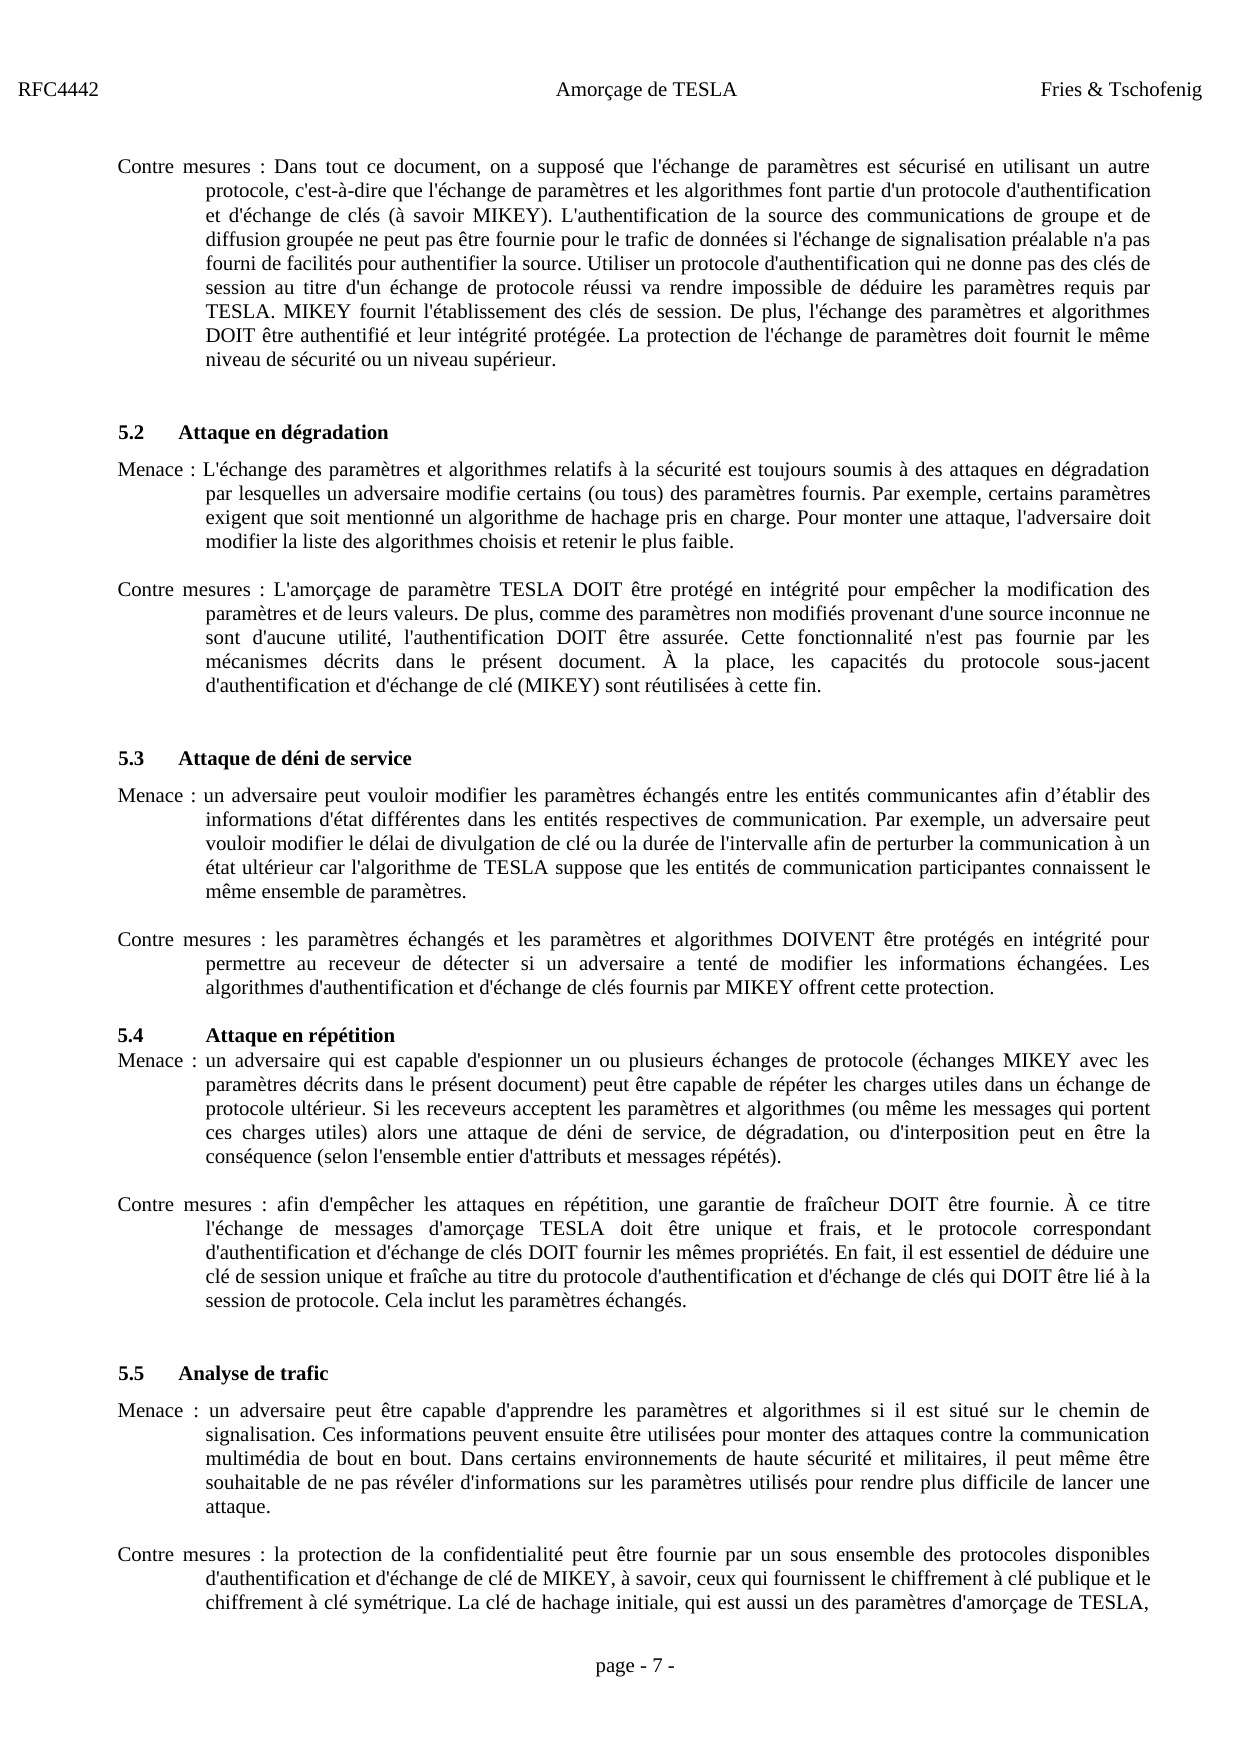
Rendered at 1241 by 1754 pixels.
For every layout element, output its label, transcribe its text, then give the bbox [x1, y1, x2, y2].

text Contre mesures : Dans tout ce document, on a supposé que l'échange de paramètres est sécurisé en utilisant un autre protocole, c'est-à-dire que l'échange de paramètres et les algorithmes font partie d'un protocole d'authentification et d'échange de clés (à savoir MIKEY). L'authentification de la source des communications de groupe et de diffusion groupée ne peut pas être fournie pour le trafic de données si l'échange de signalisation préalable n'a pas fourni de facilités pour authentifier la source. Utiliser un protocole d'authentification qui ne donne pas des clés de session au titre d'un échange de protocole réussi va rendre impossible de déduire les paramètres requis par TESLA. MIKEY fournit l'établissement des clés de session. De plus, l'échange des paramètres et algorithmes DOIT être authentifié et leur intégrité protégée. La protection de l'échange de paramètres doit fournit le même niveau de sécurité ou un niveau supérieur. [117, 154, 1152, 371]
subtitle 5.5 Analyse de trafic [118, 1361, 1152, 1385]
text Menace : un adversaire qui est capable d'espionner un ou plusieurs échanges de protocole (échanges MIKEY avec les paramètres décrits dans le présent document) peut être capable de répéter les charges utiles dans un échange de protocole ultérieur. Si les receveurs acceptent les paramètres et algorithmes (ou même les messages qui portent ces charges utiles) alors une attaque de déni de service, de dégradation, ou d'interposition peut en être la conséquence (selon l'ensemble entier d'attributs et messages répétés). [117, 1047, 1152, 1168]
subtitle 5.3 Attaque de déni de service [118, 746, 1152, 770]
text Contre mesures : la protection de la confidentialité peut être fournie par un sous ensemble des protocoles disponibles d'authentification et d'échange de clé de MIKEY, à savoir, ceux qui fournissent le chiffrement à clé publique et le chiffrement à clé symétrique. La clé de hachage initiale, qui est aussi un des paramètres d'amorçage de TESLA, [117, 1542, 1152, 1614]
text Menace : un adversaire peut vouloir modifier les paramètres échangés entre les entités communicantes afin d’établir des informations d'état différentes dans les entités respectives de communication. Par exemple, un adversaire peut vouloir modifier le délai de divulgation de clé ou la durée de l'intervalle afin de perturber la communication à un état ultérieur car l'algorithme de TESLA suppose que les entités de communication participantes connaissent le même ensemble de paramètres. [117, 783, 1152, 903]
text Contre mesures : afin d'empêcher les attaques en répétition, une garantie de fraîcheur DOIT être fournie. À ce titre l'échange de messages d'amorçage TESLA doit être unique et frais, et le protocole correspondant d'authentification et d'échange de clés DOIT fournir les mêmes propriétés. En fait, il est essentiel de déduire une clé de session unique et fraîche au titre du protocole d'authentification et d'échange de clés qui DOIT être lié à la session de protocole. Cela inclut les paramètres échangés. [117, 1192, 1152, 1312]
text Menace : un adversaire peut être capable d'apprendre les paramètres et algorithmes si il est situé sur le chemin de signalisation. Ces informations peuvent ensuite être utilisées pour monter des attaques contre la communication multimédia de bout en bout. Dans certains environnements de haute sécurité et militaires, il peut même être souhaitable de ne pas révéler d'informations sur les paramètres utilisés pour rendre plus difficile de lancer une attaque. [117, 1398, 1152, 1518]
text Menace : L'échange des paramètres et algorithmes relatifs à la sécurité est toujours soumis à des attaques en dégradation par lesquelles un adversaire modifie certains (ou tous) des paramètres fournis. Par exemple, certains paramètres exigent que soit mentionné un algorithme de hachage pris en charge. Pour monter une attaque, l'adversaire doit modifier la liste des algorithmes choisis et retenir le plus faible. [117, 457, 1152, 553]
subtitle 5.4 Attaque en répétition [117, 1023, 1152, 1047]
subtitle 5.2 Attaque en dégradation [118, 420, 1152, 444]
text Contre mesures : les paramètres échangés et les paramètres et algorithmes DOIVENT être protégés en intégrité pour permettre au receveur de détecter si un adversaire a tenté de modifier les informations échangées. Les algorithmes d'authentification et d'échange de clés fournis par MIKEY offrent cette protection. [117, 927, 1152, 999]
text Contre mesures : L'amorçage de paramètre TESLA DOIT être protégé en intégrité pour empêcher la modification des paramètres et de leurs valeurs. De plus, comme des paramètres non modifiés provenant d'une source inconnue ne sont d'aucune utilité, l'authentification DOIT être assurée. Cette fonctionnalité n'est pas fournie par les mécanismes décrits dans le présent document. À la place, les capacités du protocole sous-jacent d'authentification et d'échange de clé (MIKEY) sont réutilisées à cette fin. [117, 577, 1152, 697]
